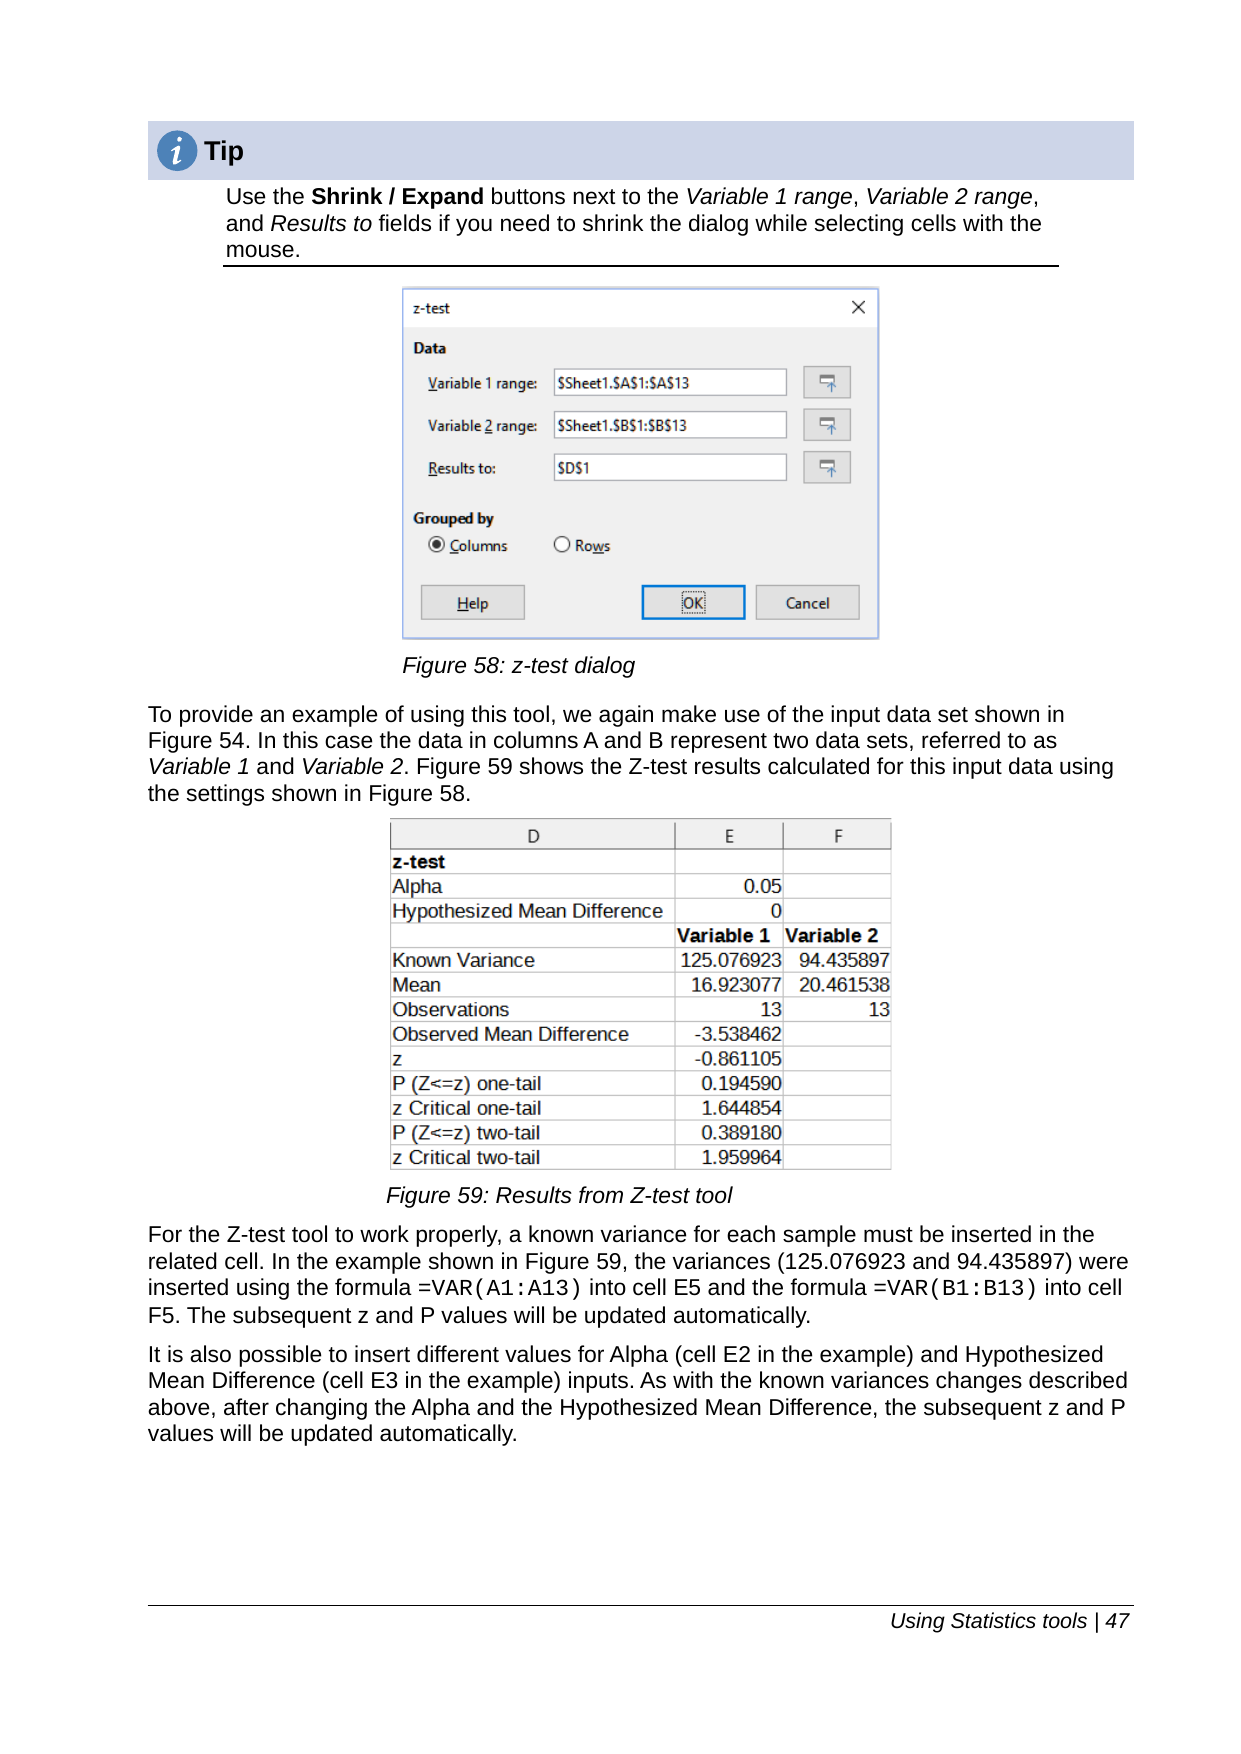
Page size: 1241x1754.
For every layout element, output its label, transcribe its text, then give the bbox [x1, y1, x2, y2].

text For the Z-test tool to work properly, a known variance for each sample must be inserted in the related cell. In the example shown in Figure 59, the variances (125.076923 and 94.435897) were inserted using the formula =VAR(A1:A13) into cell E5 and the formula =VAR(B1:B13) into cell F5. The subsequent z and P values will be updated automatically. [148, 1221, 1134, 1329]
text Use the Shrink / Expand buttons next to the Variable 1 range, Variable 2 range, and Results to fields if you need to shrink the dialog while selecting cells with the mouse. [223, 180, 1059, 265]
text To provide an example of using this tool, we again make use of the input data set shown in Figure 54. In this case the data in columns A and B represent two data sets, referred to as Variable 1 and Variable 2. Figure 59 shows the Z-test results calculated for this input data using the settings shown in Figure 58. [148, 701, 1134, 806]
subtitle Tip [148, 121, 1134, 180]
picture [402, 286, 880, 640]
picture [390, 818, 892, 1170]
text Figure 58: z-test dialog [402, 652, 879, 679]
text It is also possible to insert different values for Alpha (cell E2 in the example) and Hypothesized Mean Difference (cell E3 in the example) inputs. As with the known variances changes described above, after changing the Alpha and the Hypothesized Mean Difference, the subsequent z and P values will be updated automatically. [148, 1341, 1134, 1447]
text Figure 59: Results from Z-test tool [386, 1182, 896, 1209]
